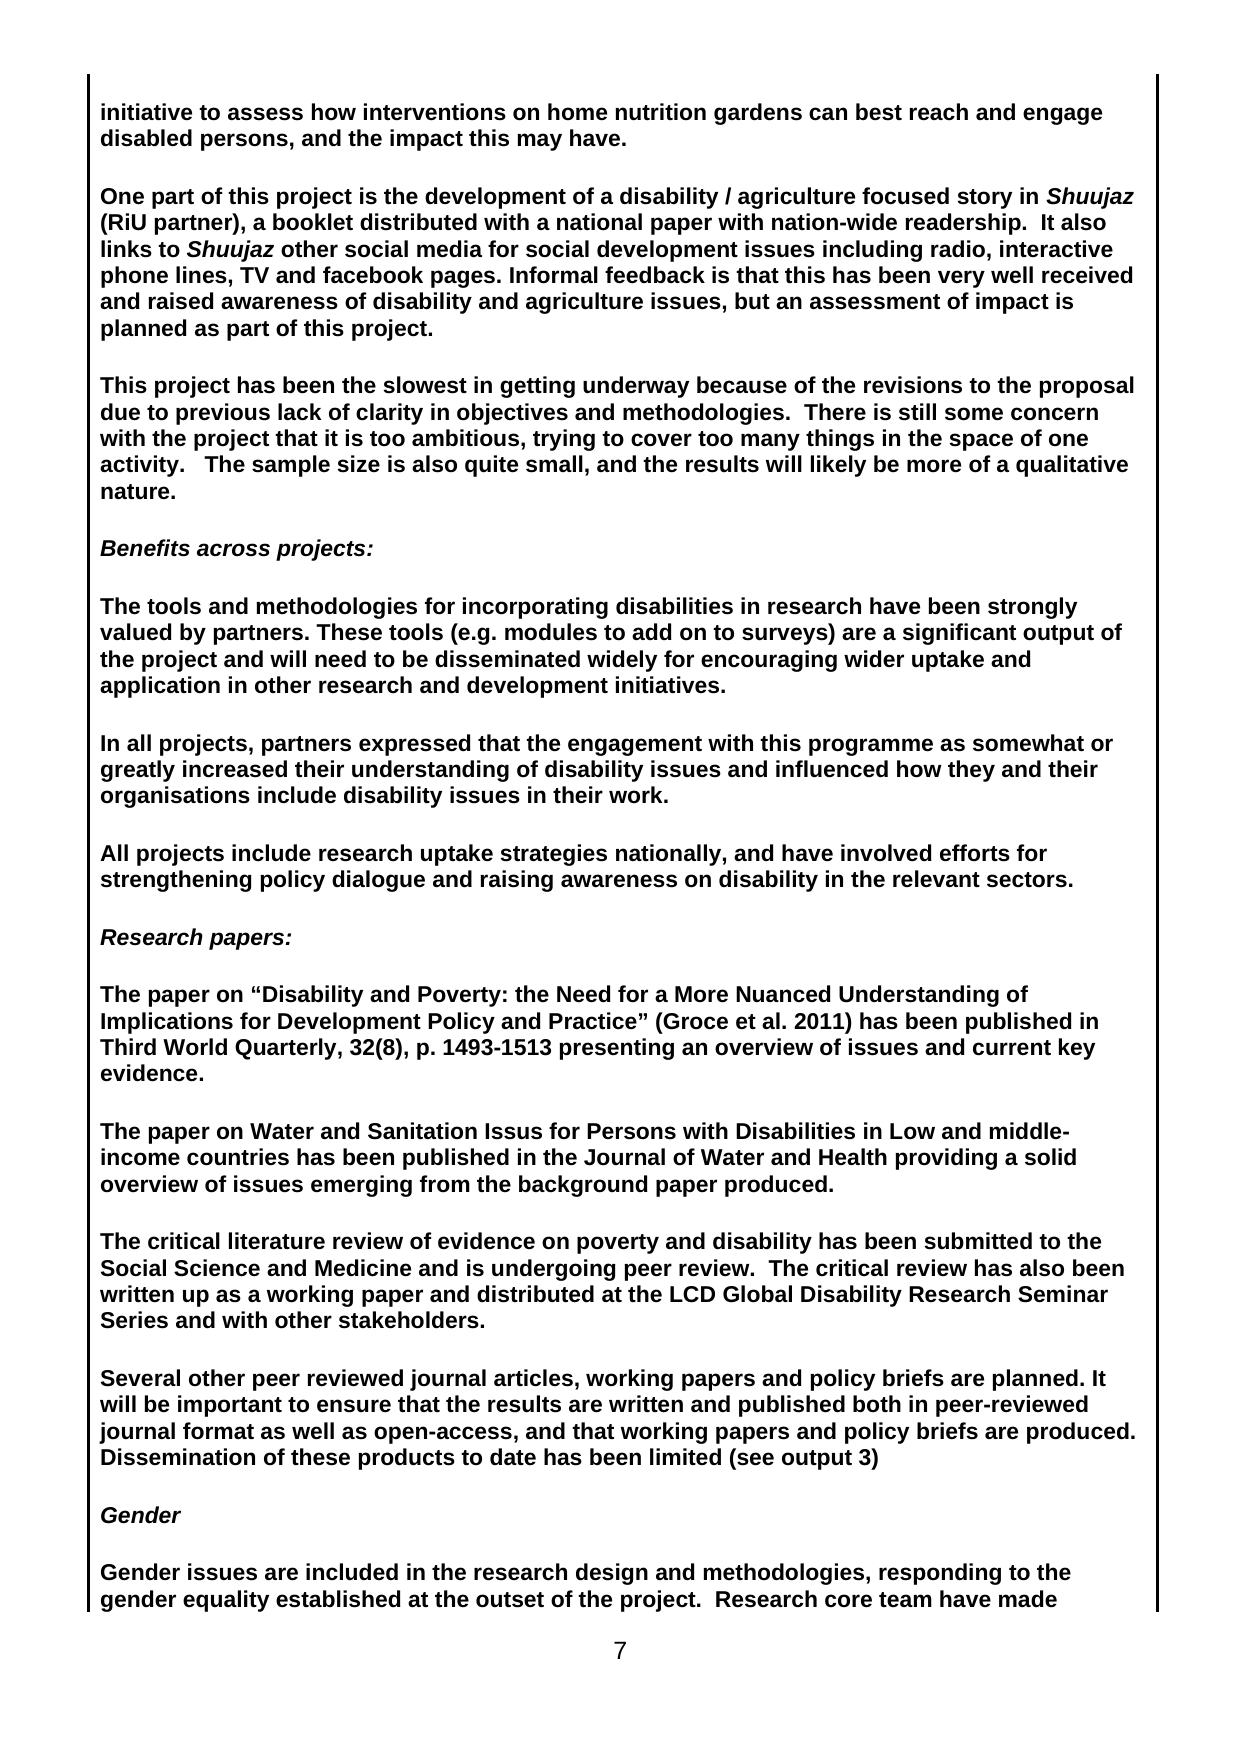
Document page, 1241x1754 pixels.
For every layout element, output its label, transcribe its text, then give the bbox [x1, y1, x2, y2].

table_cell initiative to assess how interventions on home nutrition gardens can best reach and engage disabled persons, and the impact this may have. One part of this project is the development of a disability / agriculture focused story in Shuujaz (RiU partner), a booklet distributed with a national paper with nation-wide readership. It also links to Shuujaz other social media for social development issues including radio, interactive phone lines, TV and facebook pages. Informal feedback is that this has been very well received and raised awareness of disability and agriculture issues, but an assessment of impact is planned as part of this project. This project has been the slowest in getting underway because of the revisions to the proposal due to previous lack of clarity in objectives and methodologies. There is still some concern with the project that it is too ambitious, trying to cover too many things in the space of one activity. The sample size is also quite small, and the results will likely be more of a qualitative nature. Benefits across projects: The tools and methodologies for incorporating disabilities in research have been strongly valued by partners. These tools (e.g. modules to add on to surveys) are a significant output of the project and will need to be disseminated widely for encouraging wider uptake and application in other research and development initiatives. In all projects, partners expressed that the engagement with this programme as somewhat or greatly increased their understanding of disability issues and influenced how they and their organisations include disability issues in their work. All projects include research uptake strategies nationally, and have involved efforts for strengthening policy dialogue and raising awareness on disability in the relevant sectors. Research papers: The paper on “Disability and Poverty: the Need for a More Nuanced Understanding of Implications for Development Policy and Practice” (Groce et al. 2011) has been published in Third World Quarterly, 32(8), p. 1493-1513 presenting an overview of issues and current key evidence. The paper on Water and Sanitation Issus for Persons with Disabilities in Low and middle-income countries has been published in the Journal of Water and Health providing a solid overview of issues emerging from the background paper produced. The critical literature review of evidence on poverty and disability has been submitted to the Social Science and Medicine and is undergoing peer review. The critical review has also been written up as a working paper and distributed at the LCD Global Disability Research Seminar Series and with other stakeholders. Several other peer reviewed journal articles, working papers and policy briefs are planned. It will be important to ensure that the results are written and published both in peer-reviewed journal format as well as open-access, and that working papers and policy briefs are produced. Dissemination of these products to date has been limited (see output 3) Gender Gender issues are included in the research design and methodologies, responding to the gender equality established at the outset of the project. Research core team have made [90, 74, 1156, 1612]
